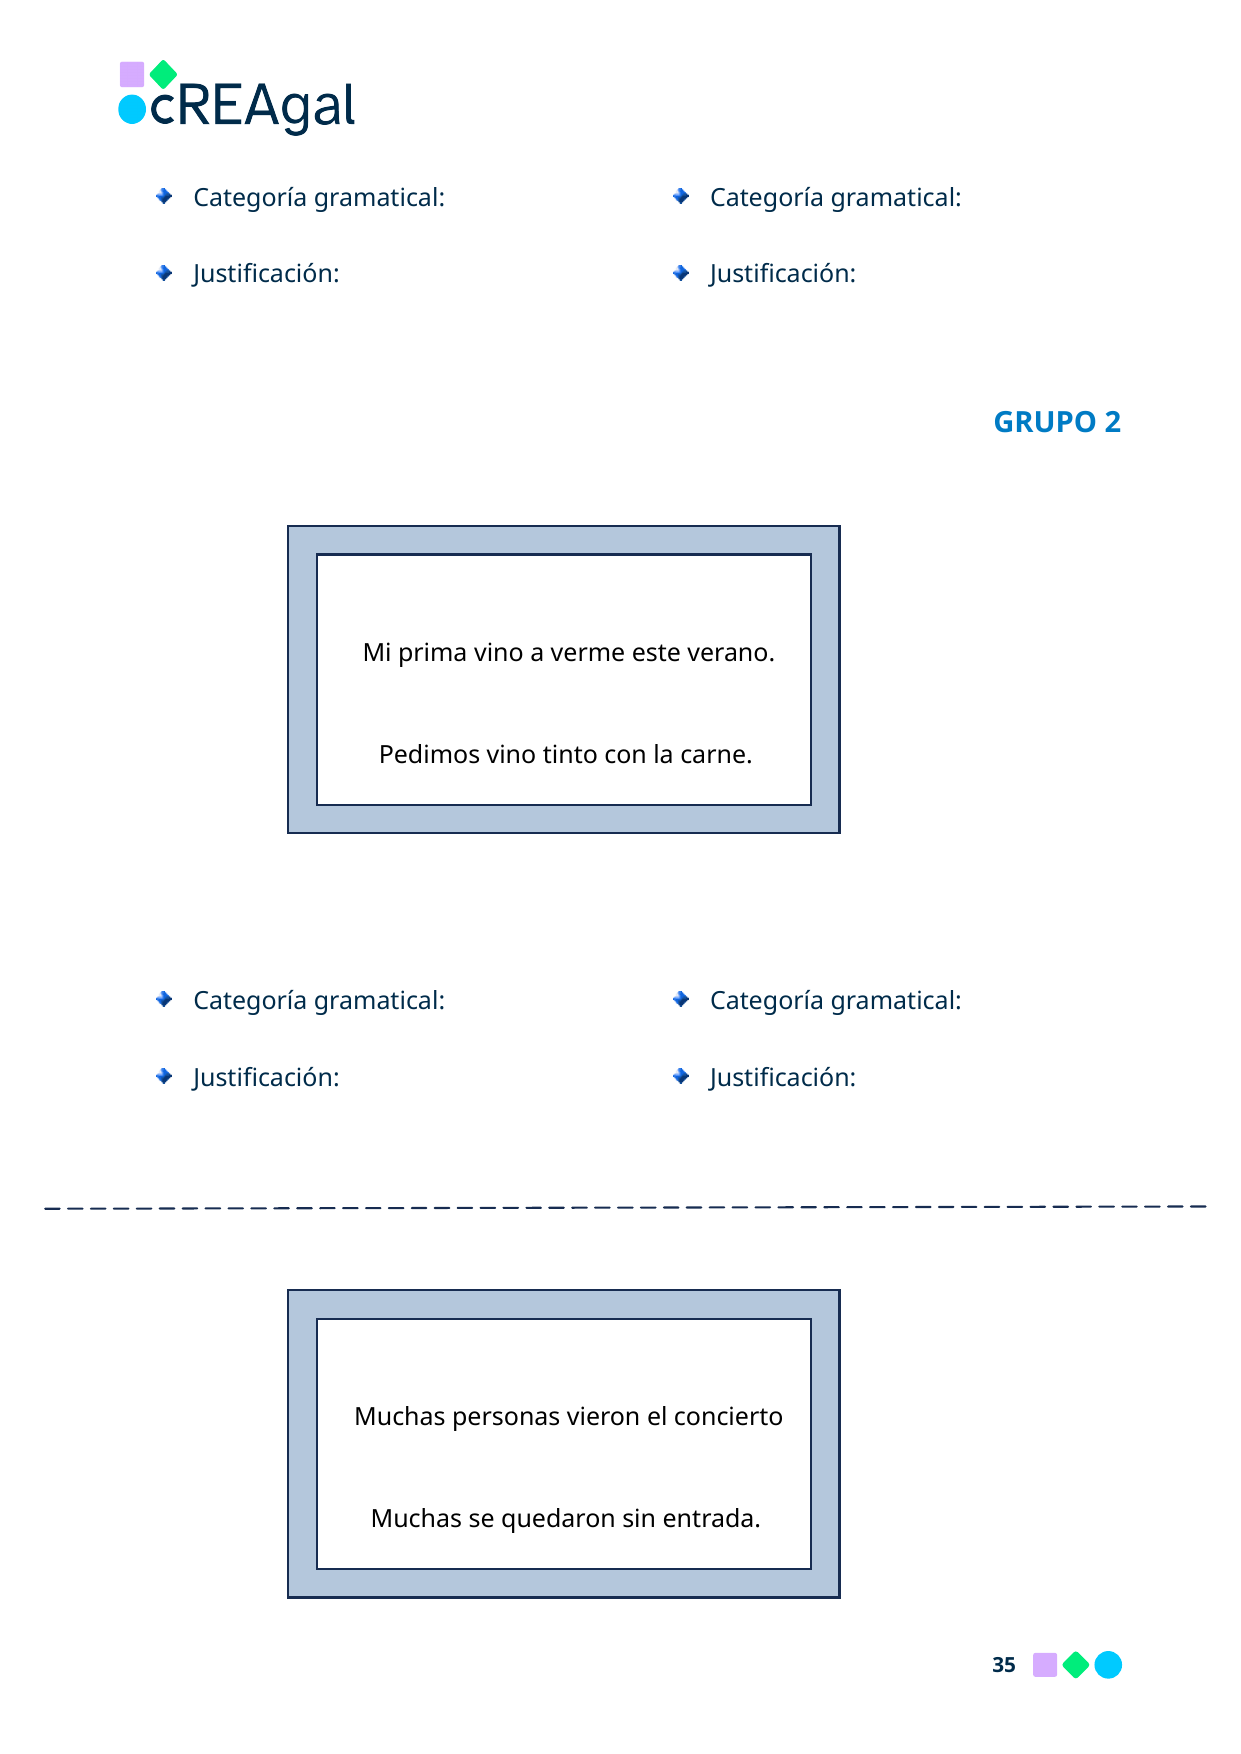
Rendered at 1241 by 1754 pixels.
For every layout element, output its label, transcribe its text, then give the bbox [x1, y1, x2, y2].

picture [118, 60, 355, 136]
picture [156, 1068, 172, 1084]
list Categoría gramatical: [156, 982, 605, 1017]
picture [156, 188, 172, 204]
picture [673, 188, 689, 204]
list Justificación: [672, 1059, 1122, 1093]
picture [156, 991, 172, 1007]
list Justificación: [156, 1059, 605, 1093]
subtitle GRUPO 2 [118, 397, 1122, 442]
list Justificación: [672, 256, 1122, 290]
list Justificación: [156, 256, 605, 290]
list Categoría gramatical: [672, 982, 1122, 1017]
picture [673, 991, 689, 1007]
list Categoría gramatical: [156, 179, 605, 213]
picture [156, 265, 172, 281]
list Categoría gramatical: [672, 179, 1122, 213]
picture [673, 1068, 689, 1084]
picture [673, 265, 689, 281]
